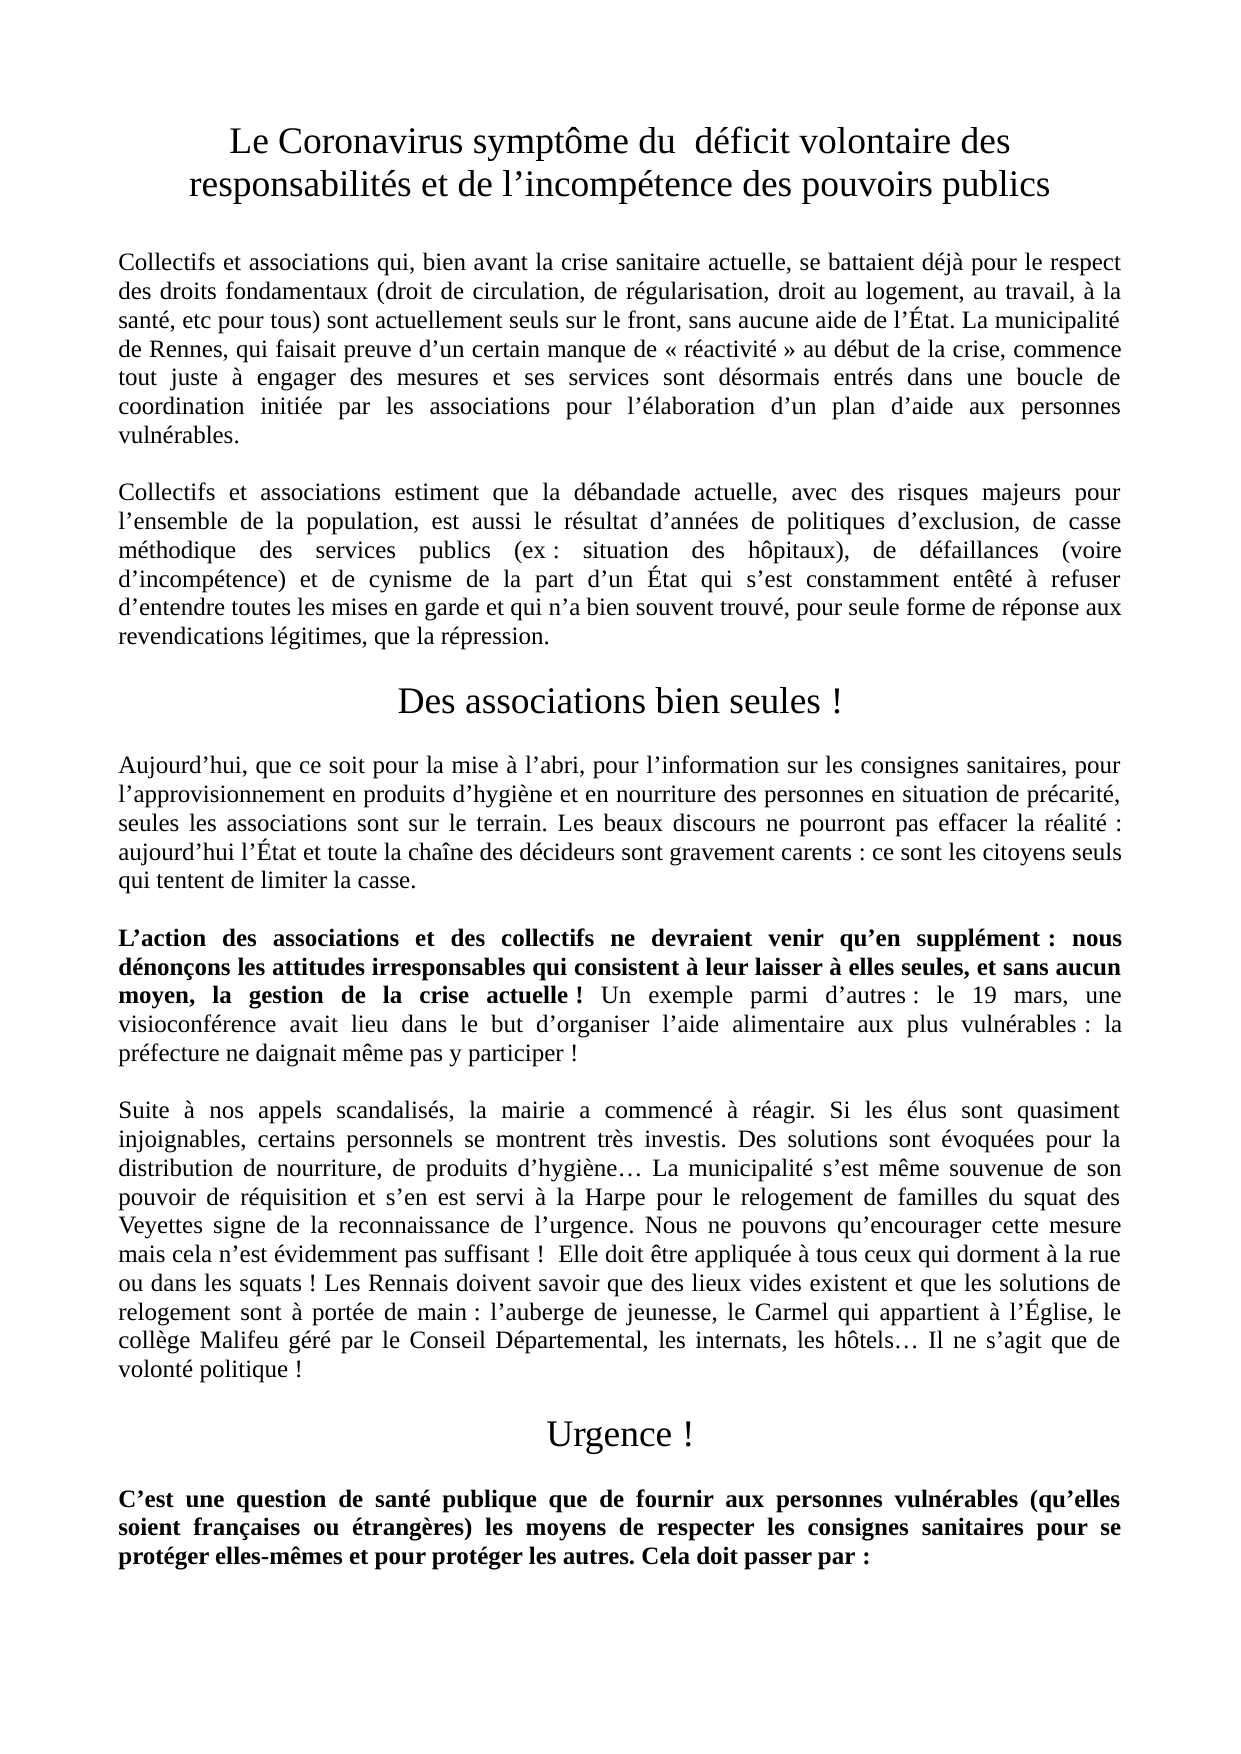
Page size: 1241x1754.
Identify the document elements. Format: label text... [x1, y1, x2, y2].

text L’action des associations et des collectifs ne devraient venir qu’en supplément : nous dénonçons les attitudes irresponsables qui consistent à leur laisser à elles seules, et sans aucun moyen, la gestion de la crise actuelle ! Un exemple parmi d’autres : le 19 mars, une visioconférence avait lieu dans le but d’organiser l’aide alimentaire aux plus vulnérables : la préfecture ne daignait même pas y participer ! [118, 923, 1122, 1067]
text Urgence ! [118, 1412, 1122, 1455]
text Des associations bien seules ! [118, 679, 1122, 722]
text Aujourd’hui, que ce soit pour la mise à l’abri, pour l’information sur les consignes sanitaires, pour l’approvisionnement en produits d’hygiène et en nourriture des personnes en situation de précarité, seules les associations sont sur le terrain. Les beaux discours ne pourront pas effacer la réalité : aujourd’hui l’État et toute la chaîne des décideurs sont gravement carents : ce sont les citoyens seuls qui tentent de limiter la casse. [118, 751, 1122, 894]
text C’est une question de santé publique que de fournir aux personnes vulnérables (qu’elles soient françaises ou étrangères) les moyens de respecter les consignes sanitaires pour se protéger elles-mêmes et pour protéger les autres. Cela doit passer par : [118, 1484, 1122, 1570]
text Suite à nos appels scandalisés, la mairie a commencé à réagir. Si les élus sont quasiment injoignables, certains personnels se montrent très investis. Des solutions sont évoquées pour la distribution de nourriture, de produits d’hygiène… La municipalité s’est même souvenue de son pouvoir de réquisition et s’en est servi à la Harpe pour le relogement de familles du squat des Veyettes signe de la reconnaissance de l’urgence. Nous ne pouvons qu’encourager cette mesure mais cela n’est évidemment pas suffisant ! Elle doit être appliquée à tous ceux qui dorment à la rue ou dans les squats ! Les Rennais doivent savoir que des lieux vides existent et que les solutions de relogement sont à portée de main : l’auberge de jeunesse, le Carmel qui appartient à l’Église, le collège Malifeu géré par le Conseil Départemental, les internats, les hôtels… Il ne s’agit que de volonté politique ! [118, 1096, 1122, 1383]
text Collectifs et associations qui, bien avant la crise sanitaire actuelle, se battaient déjà pour le respect des droits fondamentaux (droit de circulation, de régularisation, droit au logement, au travail, à la santé, etc pour tous) sont actuellement seuls sur le front, sans aucune aide de l’État. La municipalité de Rennes, qui faisait preuve d’un certain manque de « réactivité » au début de la crise, commence tout juste à engager des mesures et ses services sont désormais entrés dans une boucle de coordination initiée par les associations pour l’élaboration d’un plan d’aide aux personnes vulnérables. [118, 247, 1122, 449]
text Collectifs et associations estiment que la débandade actuelle, avec des risques majeurs pour l’ensemble de la population, est aussi le résultat d’années de politiques d’exclusion, de casse méthodique des services publics (ex : situation des hôpitaux), de défaillances (voire d’incompétence) et de cynisme de la part d’un État qui s’est constamment entêté à refuser d’entendre toutes les mises en garde et qui n’a bien souvent trouvé, pour seule forme de réponse aux revendications légitimes, que la répression. [118, 477, 1122, 650]
text Le Coronavirus symptôme du déficit volontaire des responsabilités et de l’incompétence des pouvoirs publics [118, 118, 1122, 204]
